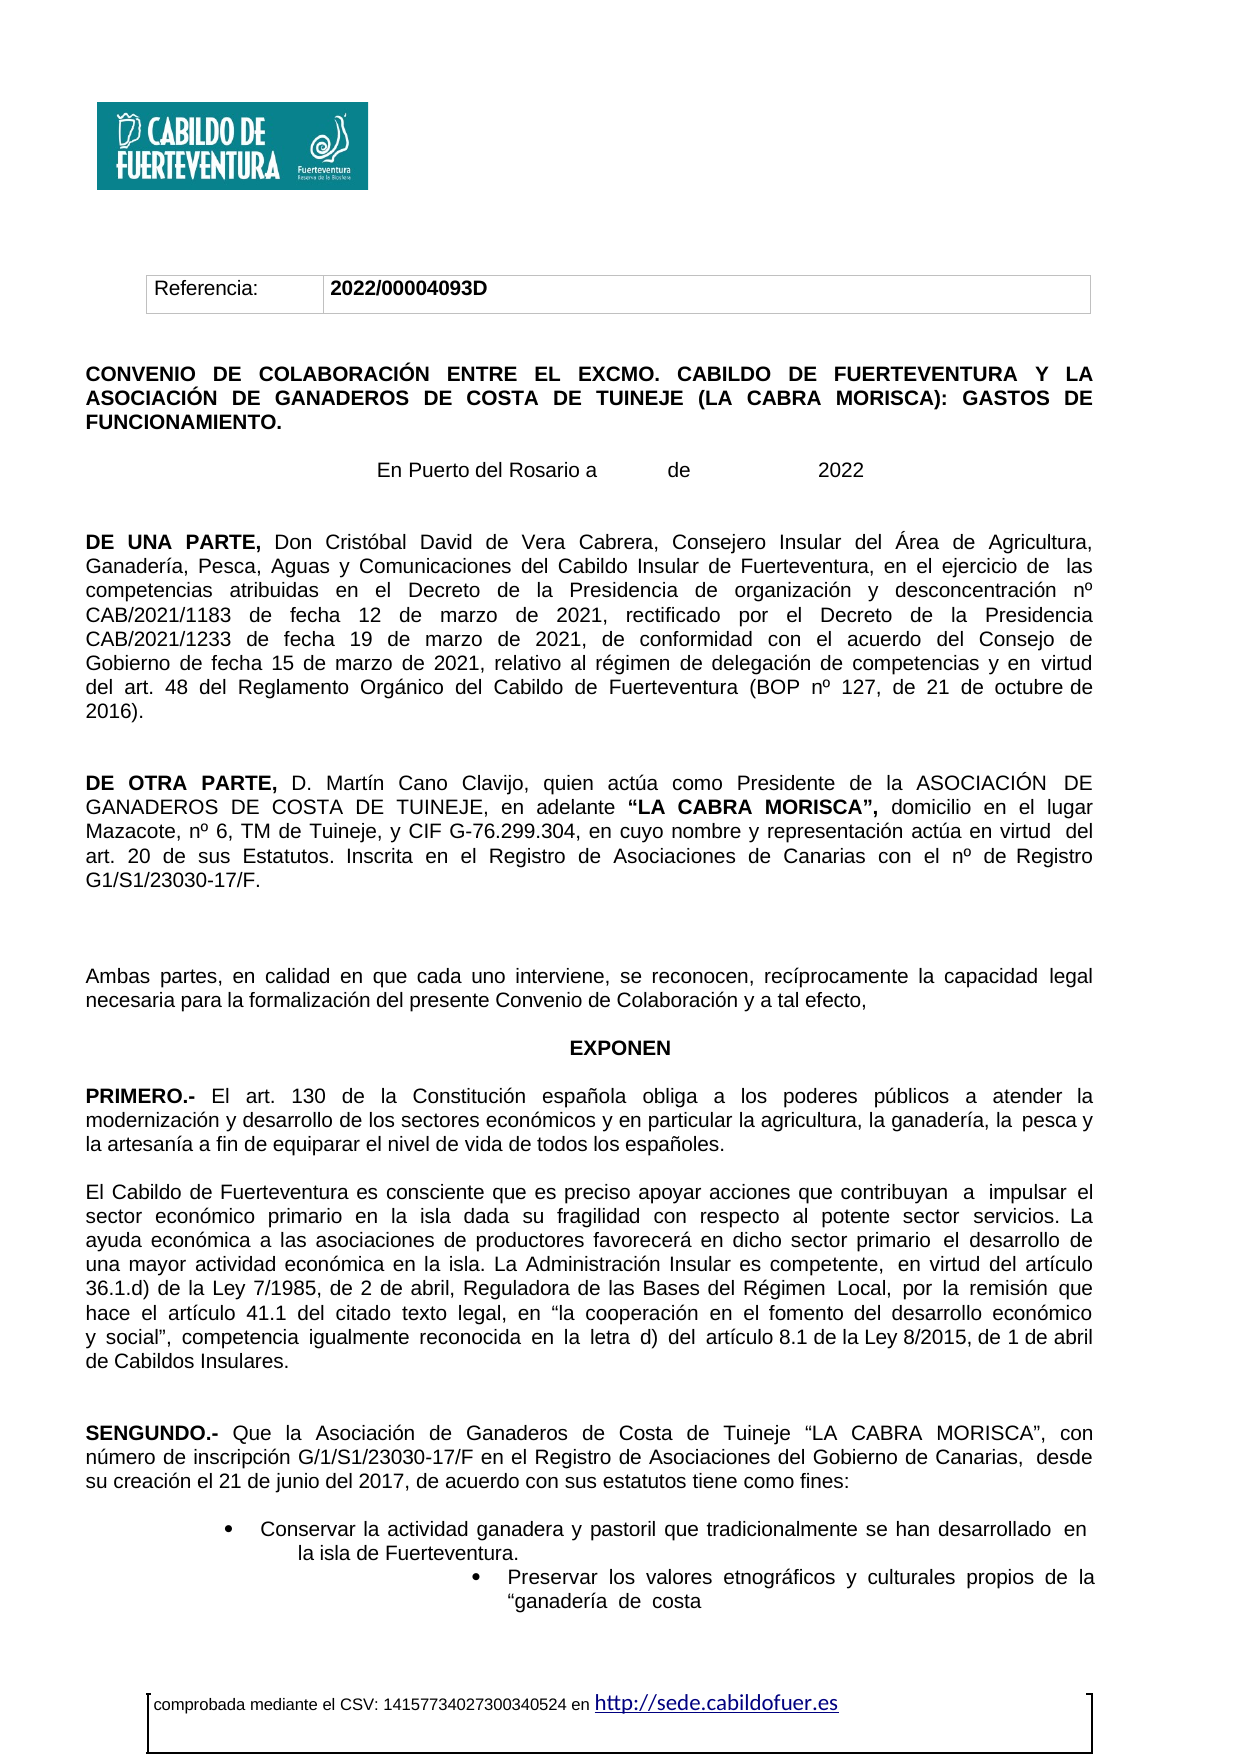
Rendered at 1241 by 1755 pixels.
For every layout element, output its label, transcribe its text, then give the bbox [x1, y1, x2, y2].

text DE UNA PARTE, Don Cristóbal David de Vera Cabrera, Consejero Insular del Área de Agricultura, Ganadería, Pesca, Aguas y Comunicaciones del Cabildo Insular de Fuerteventura, en el ejercicio de las competencias atribuidas en el Decreto de la Presidencia de organización y desconcentración nº CAB/2021/1183 de fecha 12 de marzo de 2021, rectificado por el Decreto de la Presidencia CAB/2021/1233 de fecha 19 de marzo de 2021, de conformidad con el acuerdo del Consejo de Gobierno de fecha 15 de marzo de 2021, relativo al régimen de delegación de competencias y en virtud del art. 48 del Reglamento Orgánico del Cabildo de Fuerteventura (BOP nº 127, de 21 de octubre de 2016). [85, 530, 1093, 723]
list Preservar los valores etnográficos y culturales propios de la “ganadería de costa [472, 1565, 1107, 1613]
text Ambas partes, en calidad en que cada uno interviene, se reconocen, recíprocamente la capacidad legal necesaria para la formalización del presente Convenio de Colaboración y a tal efecto, [85, 963, 1093, 1012]
text DE OTRA PARTE, D. Martín Cano Clavijo, quien actúa como Presidente de la ASOCIACIÓN DE GANADEROS DE COSTA DE TUINEJE, en adelante “LA CABRA MORISCA”, domicilio en el lugar Mazacote, nº 6, TM de Tuineje, y CIF G-76.299.304, en cuyo nombre y representación actúa en virtud del art. 20 de sus Estatutos. Inscrita en el Registro de Asociaciones de Canarias con el nº de Registro G1/S1/23030-17/F. [85, 771, 1093, 892]
text SENGUNDO.- Que la Asociación de Ganaderos de Costa de Tuineje “LA CABRA MORISCA”, con número de inscripción G/1/S1/23030-17/F en el Registro de Asociaciones del Gobierno de Canarias, desde su creación el 21 de junio del 2017, de acuerdo con sus estatutos tiene como fines: [85, 1421, 1093, 1493]
picture [97, 102, 369, 190]
text En Puerto del Rosario a de 2022 [133, 458, 1107, 482]
subtitle CONVENIO DE COLABORACIÓN ENTRE EL EXCMO. CABILDO DE FUERTEVENTURA Y LA ASOCIACIÓN DE GANADEROS DE COSTA DE TUINEJE (LA CABRA MORISCA): GASTOS DE FUNCIONAMIENTO. [85, 362, 1093, 434]
list Conservar la actividad ganadera y pastoril que tradicionalmente se han desarrollado en la isla de Fuerteventura. [225, 1517, 1093, 1565]
text PRIMERO.- El art. 130 de la Constitución española obliga a los poderes públicos a atender la modernización y desarrollo de los sectores económicos y en particular la agricultura, la ganadería, la pesca y la artesanía a fin de equiparar el nivel de vida de todos los españoles. [85, 1083, 1093, 1156]
subtitle EXPONEN [133, 1036, 1107, 1059]
text El Cabildo de Fuerteventura es consciente que es preciso apoyar acciones que contribuyan a impulsar el sector económico primario en la isla dada su fragilidad con respecto al potente sector servicios. La ayuda económica a las asociaciones de productores favorecerá en dicho sector primario el desarrollo de una mayor actividad económica en la isla. La Administración Insular es competente, en virtud del artículo 36.1.d) de la Ley 7/1985, de 2 de abril, Reguladora de las Bases del Régimen Local, por la remisión que hace el artículo 41.1 del citado texto legal, en “la cooperación en el fomento del desarrollo económico y social”, competencia igualmente reconocida en la letra d) del artículo 8.1 de la Ley 8/2015, de 1 de abril de Cabildos Insulares. [85, 1179, 1093, 1373]
